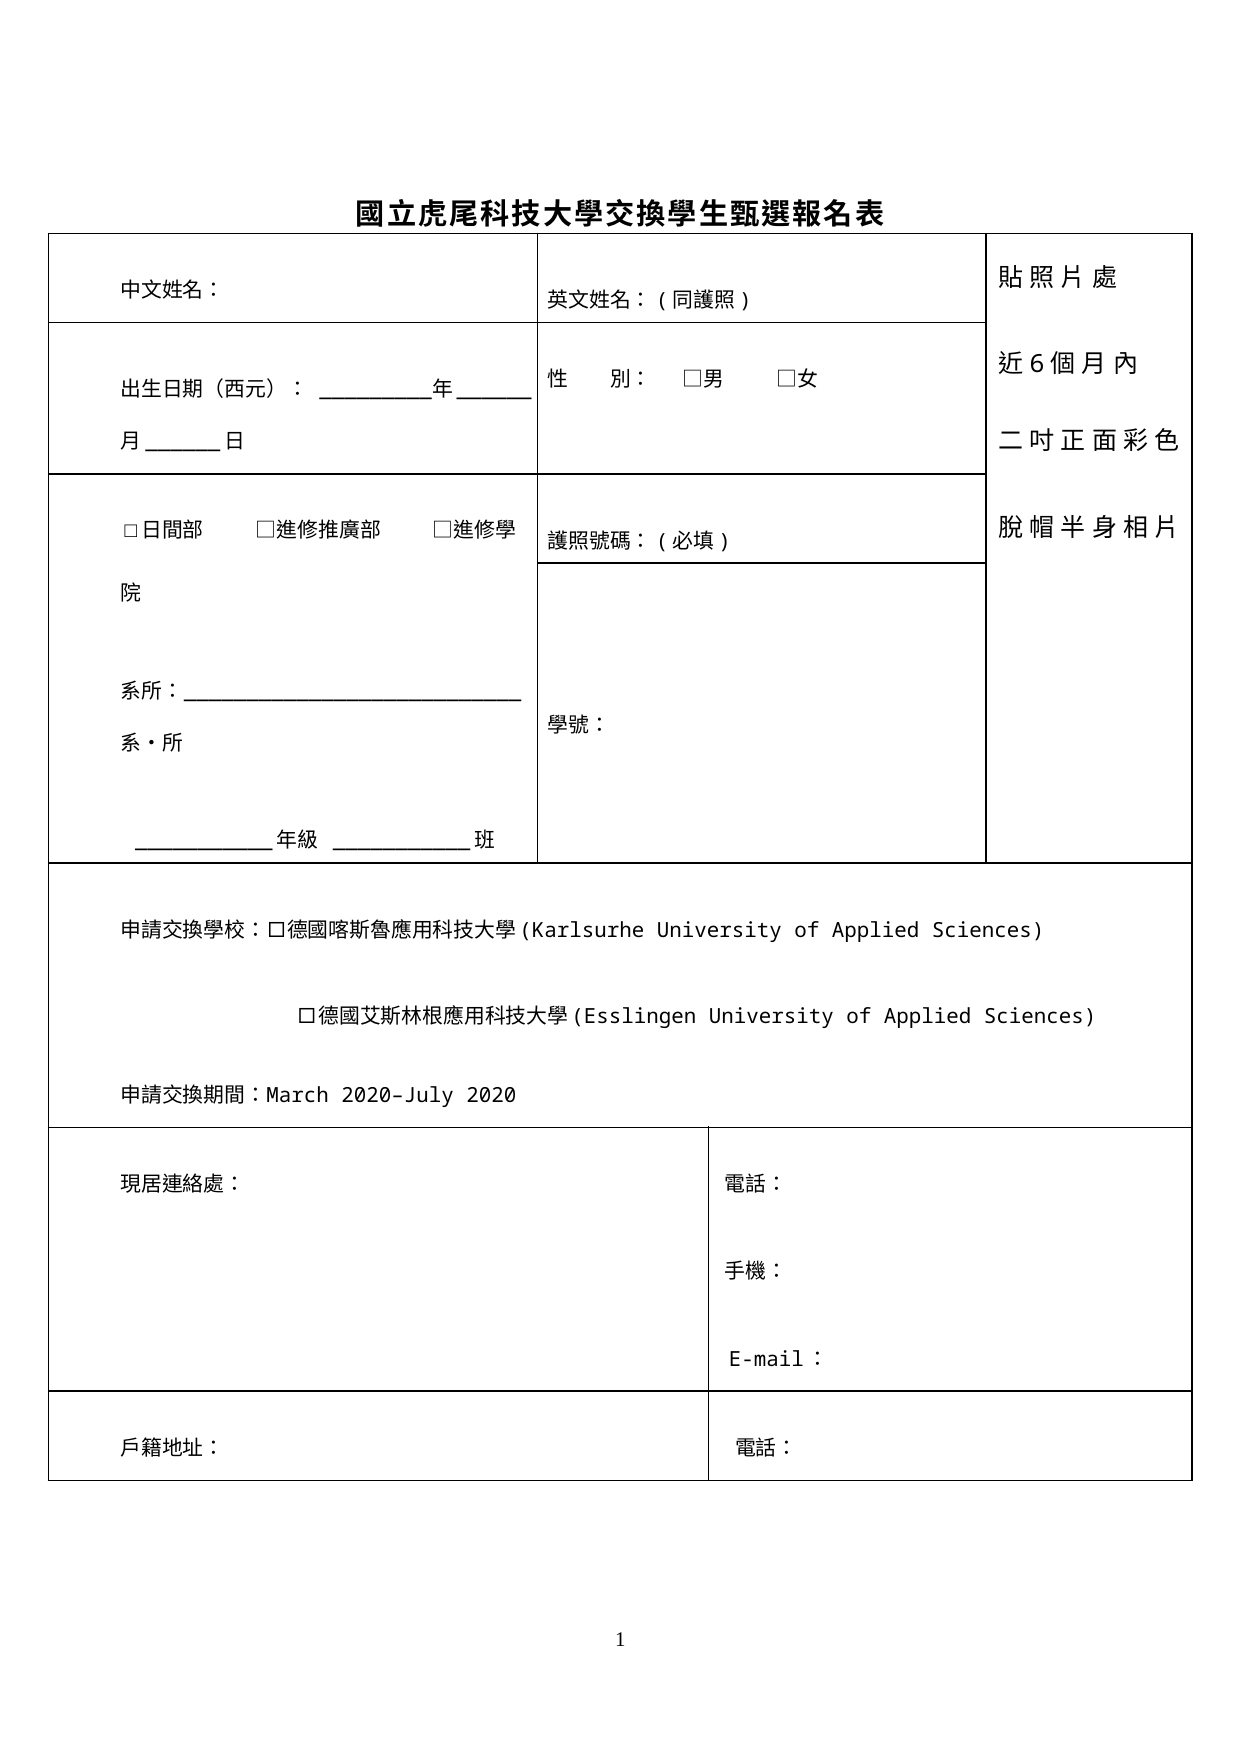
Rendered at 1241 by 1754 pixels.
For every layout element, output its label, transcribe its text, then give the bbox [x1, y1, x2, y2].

table_header 英文姓名：(同護照) [538, 234, 985, 322]
table_cell 出生日期（西元）： _________年______月______日 [49, 323, 537, 473]
table_cell 性 別： □男 □女 [538, 323, 985, 473]
table_cell 戶籍地址： [49, 1392, 708, 1479]
subtitle 國立虎尾科技大學交換學生甄選報名表 [120, 170, 1120, 233]
table_cell 申請交換學校：德國喀斯魯應用科技大學(Karlsurhe University of Applied Sciences) 德國艾斯林根應用科技大學(Esslingen University of Applied Sciences) 申請交換期間：March 2020–July 2020 [49, 864, 1191, 1126]
table_cell 護照號碼：(必填) [538, 475, 985, 562]
table_cell 學號： [538, 564, 985, 862]
table_header 中文姓名： [49, 234, 537, 322]
table_cell 現居連絡處： [49, 1128, 708, 1390]
table_cell 電話： [709, 1392, 1191, 1479]
table_cell 電話： 手機： E-mail： [709, 1128, 1191, 1390]
table_header 貼照片處 近6個月內 二吋正面彩色 脫帽半身相片 [987, 234, 1191, 862]
table_cell □日間部 □進修推廣部 □進修學院 系所：___________________________ 系・所 ___________年級 ___________班 [49, 475, 537, 862]
